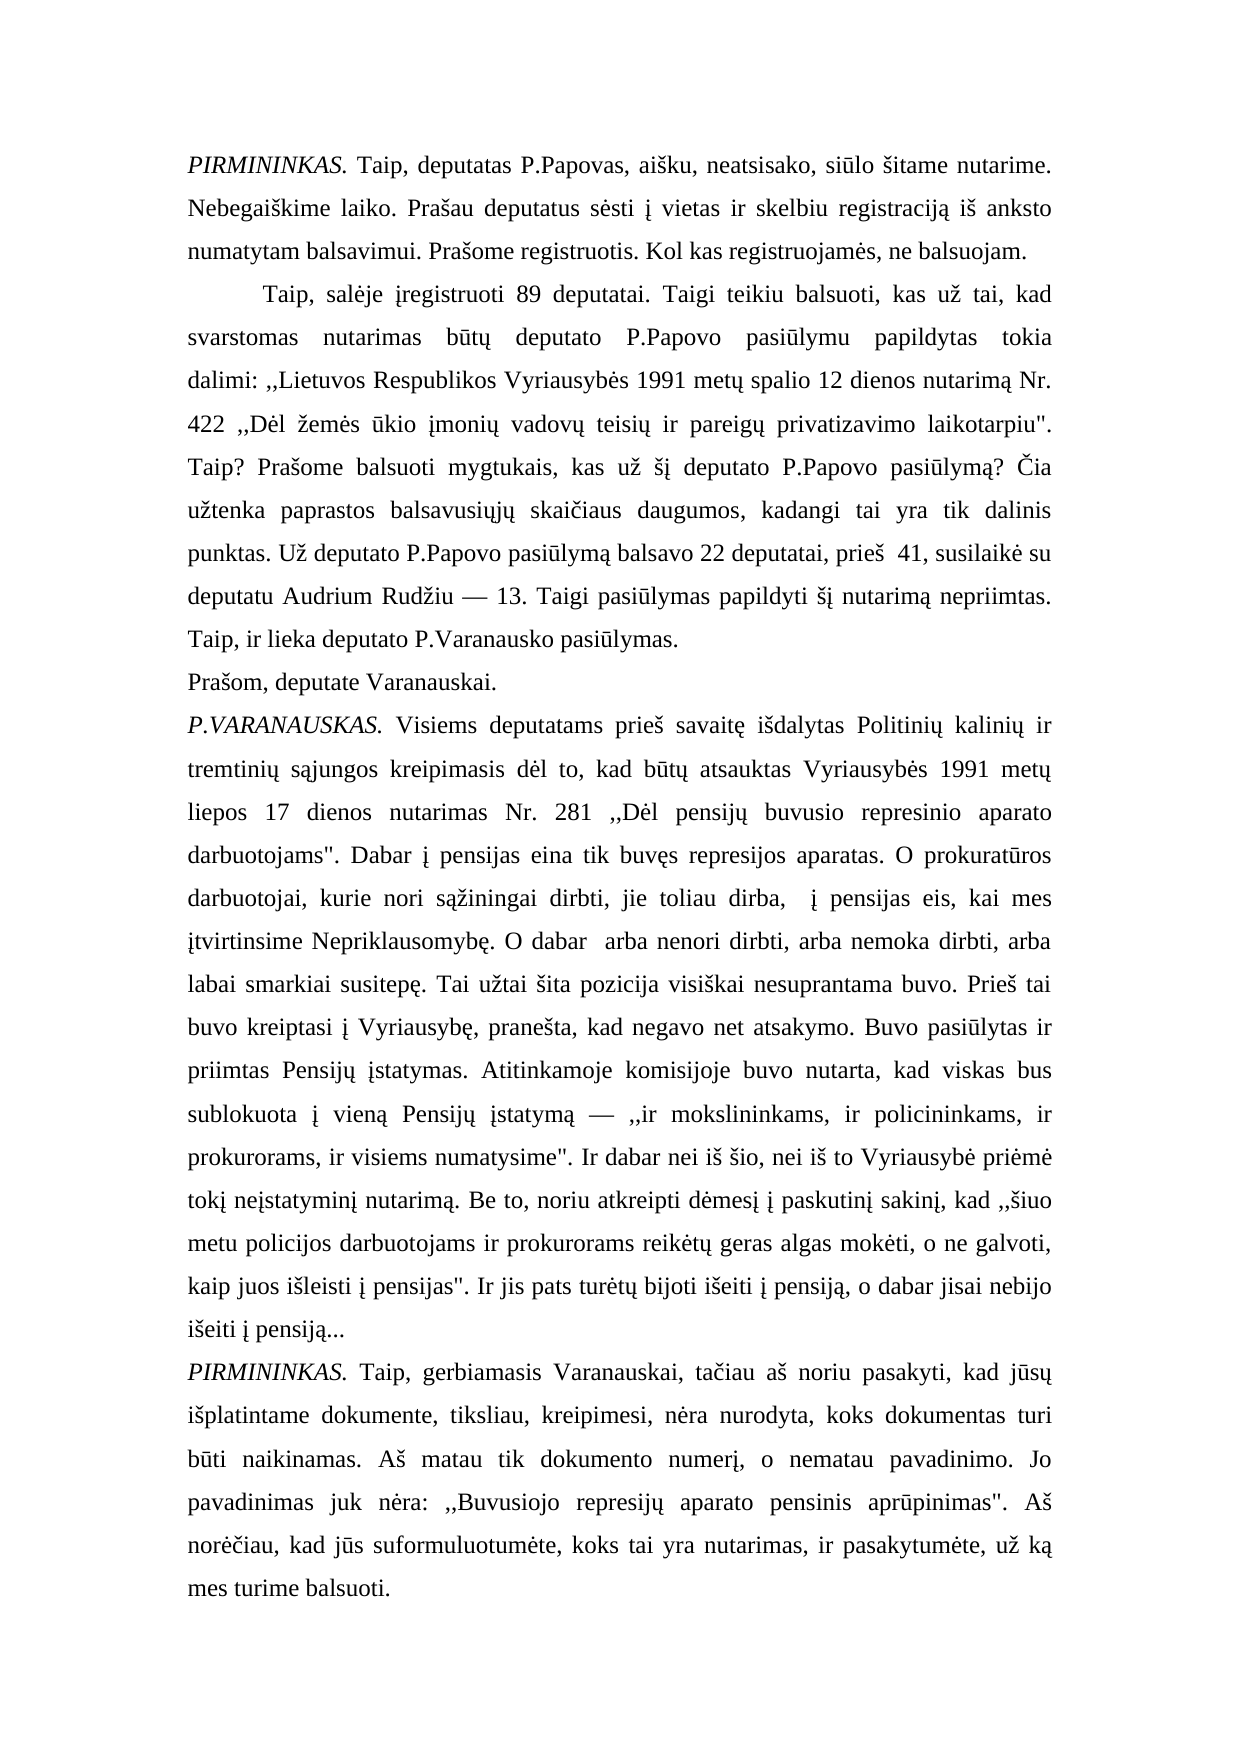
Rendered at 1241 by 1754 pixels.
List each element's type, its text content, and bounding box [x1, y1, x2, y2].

text PIRMININKAS. Taip, gerbiamasis Varanauskai, tačiau aš noriu pasakyti, kad jūsų išplatintame dokumente, tiksliau, kreipimesi, nėra nurodyta, koks dokumentas turi būti naikinamas. Aš matau tik dokumento numerį, o nematau pavadinimo. Jo pavadinimas juk nėra: ,,Buvusiojo represijų aparato pensinis aprūpinimas". Aš norėčiau, kad jūs suformuluotumėte, koks tai yra nutarimas, ir pasakytumėte, už ką mes turime balsuoti. [187, 1357, 1053, 1602]
text P.VARANAUSKAS. Visiems deputatams prieš savaitę išdalytas Politinių kalinių ir tremtinių sąjungos kreipimasis dėl to, kad būtų atsauktas Vyriausybės 1991 metų liepos 17 dienos nutarimas Nr. 281 ,,Dėl pensijų buvusio represinio aparato darbuotojams". Dabar į pensijas eina tik buvęs represijos aparatas. O prokuratūros darbuotojai, kurie nori sąžiningai dirbti, jie toliau dirba, į pensijas eis, kai mes įtvirtinsime Nepriklausomybę. O dabar arba nenori dirbti, arba nemoka dirbti, arba labai smarkiai susitepę. Tai užtai šita pozicija visiškai nesuprantama buvo. Prieš tai buvo kreiptasi į Vyriausybę, pranešta, kad negavo net atsakymo. Buvo pasiūlytas ir priimtas Pensijų įstatymas. Atitinkamoje komisijoje buvo nutarta, kad viskas bus sublokuota į vieną Pensijų įstatymą — ,,ir mokslininkams, ir policininkams, ir prokurorams, ir visiems numatysime". Ir dabar nei iš šio, nei iš to Vyriausybė priėmė tokį neįstatyminį nutarimą. Be to, noriu atkreipti dėmesį į paskutinį sakinį, kad ,,šiuo metu policijos darbuotojams ir prokurorams reikėtų geras algas mokėti, o ne galvoti, kaip juos išleisti į pensijas". Ir jis pats turėtų bijoti išeiti į pensiją, o dabar jisai nebijo išeiti į pensiją... [187, 711, 1053, 1343]
text PIRMININKAS. Taip, deputatas P.Papovas, aišku, neatsisako, siūlo šitame nutarime. Nebegaiškime laiko. Prašau deputatus sėsti į vietas ir skelbiu registraciją iš anksto numatytam balsavimui. Prašome registruotis. Kol kas registruojamės, ne balsuojam. [187, 150, 1053, 265]
text Taip, salėje įregistruoti 89 deputatai. Taigi teikiu balsuoti, kas už tai, kad svarstomas nutarimas būtų deputato P.Papovo pasiūlymu papildytas tokia dalimi: ,,Lietuvos Respublikos Vyriausybės 1991 metų spalio 12 dienos nutarimą Nr. 422 ,,Dėl žemės ūkio įmonių vadovų teisių ir pareigų privatizavimo laikotarpiu". Taip? Prašome balsuoti mygtukais, kas už šį deputato P.Papovo pasiūlymą? Čia užtenka paprastos balsavusiųjų skaičiaus daugumos, kadangi tai yra tik dalinis punktas. Už deputato P.Papovo pasiūlymą balsavo 22 deputatai, prieš 41, susilaikė su deputatu Audrium Rudžiu — 13. Taigi pasiūlymas papildyti šį nutarimą nepriimtas. Taip, ir lieka deputato P.Varanausko pasiūlymas. [187, 279, 1053, 653]
text Prašom, deputate Varanauskai. [187, 667, 1053, 696]
